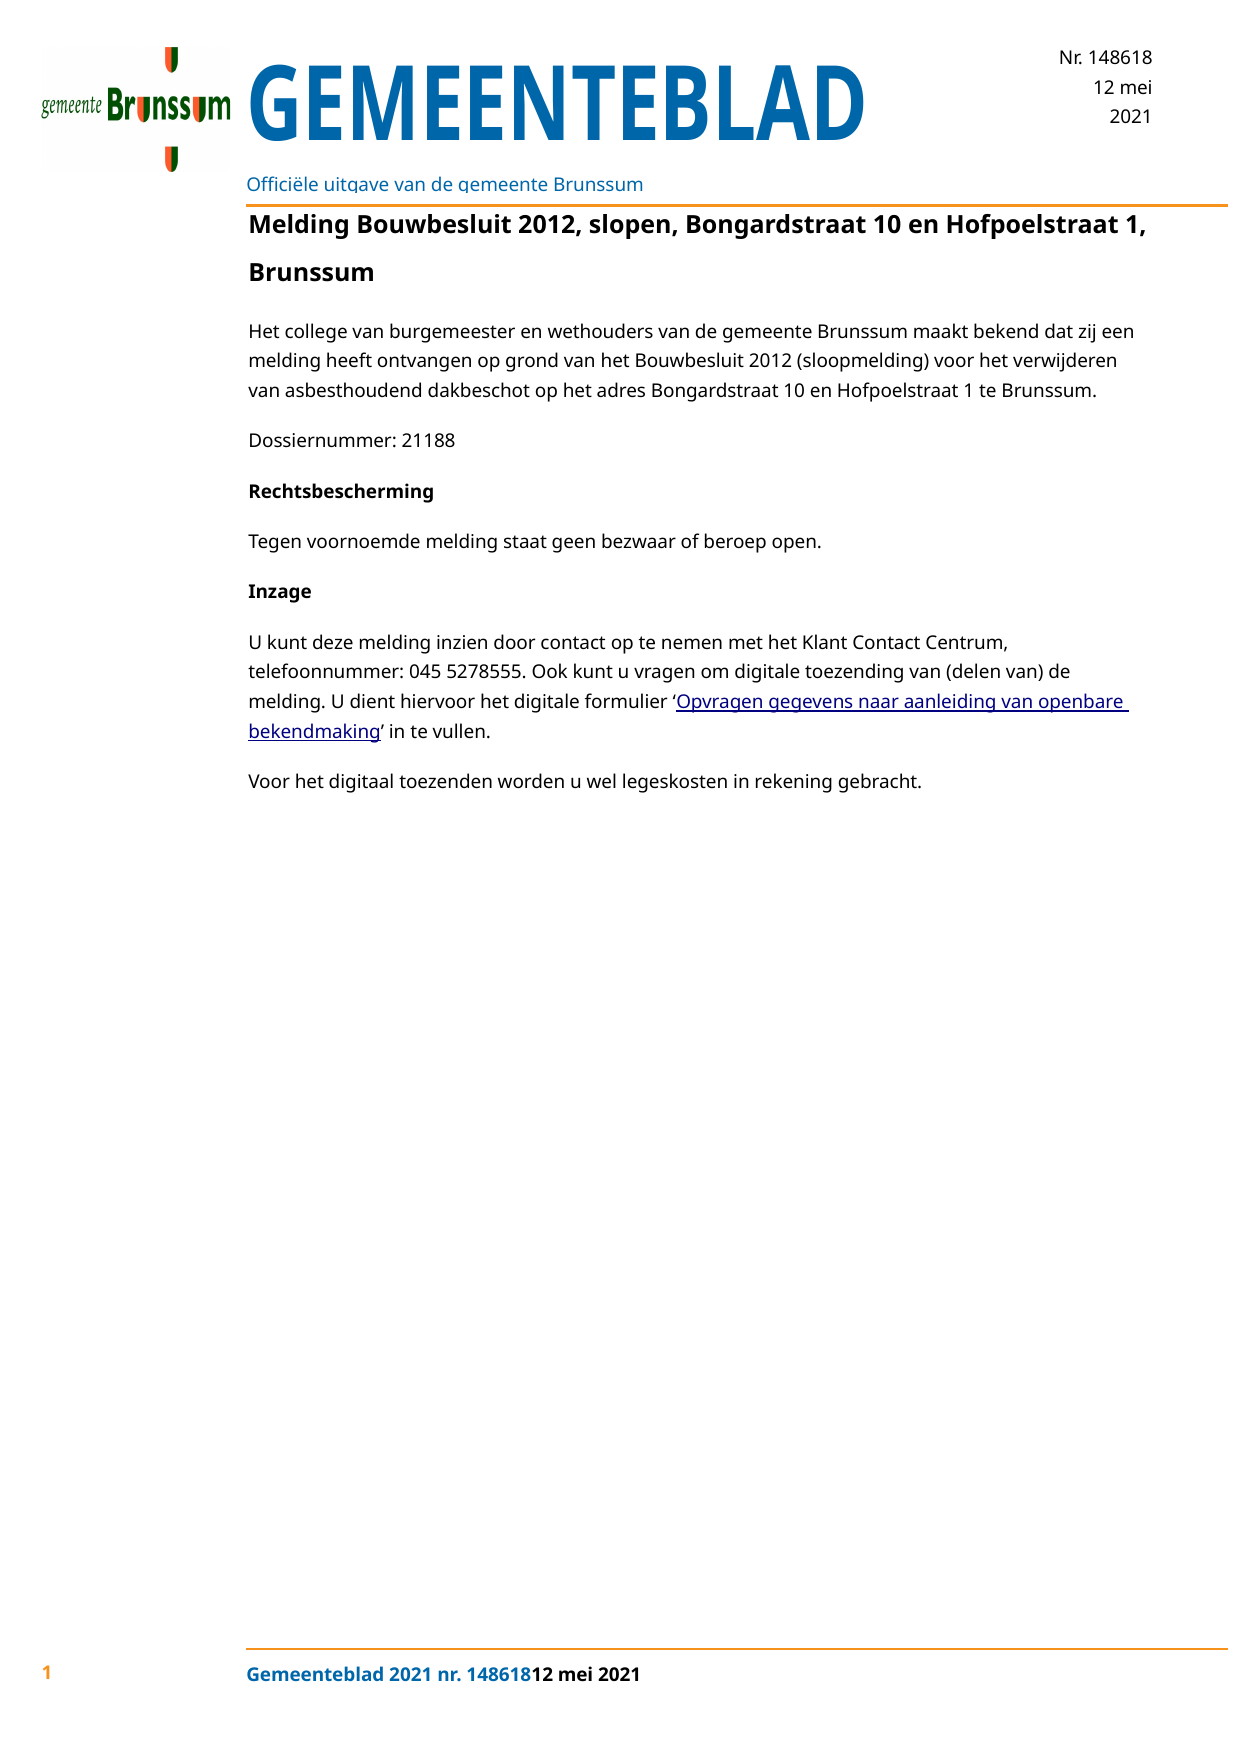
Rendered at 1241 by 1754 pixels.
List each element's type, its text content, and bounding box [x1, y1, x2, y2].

text Tegen voornoemde melding staat geen bezwaar of beroep open. [248, 528, 1152, 554]
text Inzage [248, 579, 1152, 604]
text U kunt deze melding inzien door contact op te nemen met het Klant Contact Centrum, telefoonnummer: 045 5278555. Ook kunt u vragen om digitale toezending van (delen van) de melding. U dient hiervoor het digitale formulier ‘Opvragen gegevens naar aanleiding van openbare bekendmaking’ in te vullen. [248, 629, 1152, 744]
text Dossiernummer: 21188 [248, 427, 1152, 453]
picture [41, 47, 231, 172]
text Het college van burgemeester en wethouders van de gemeente Brunssum maakt bekend dat zij een melding heeft ontvangen op grond van het Bouwbesluit 2012 (sloopmelding) voor het verwijderen van asbesthoudend dakbeschot op het adres Bongardstraat 10 en Hofpoelstraat 1 te Brunssum. [248, 318, 1152, 403]
text Melding Bouwbesluit 2012, slopen, Bongardstraat 10 en Hofpoelstraat 1, Brunssum [248, 207, 1152, 288]
text Voor het digitaal toezenden worden u wel legeskosten in rekening gebracht. [248, 768, 1152, 794]
text Rechtsbescherming [248, 478, 1152, 504]
